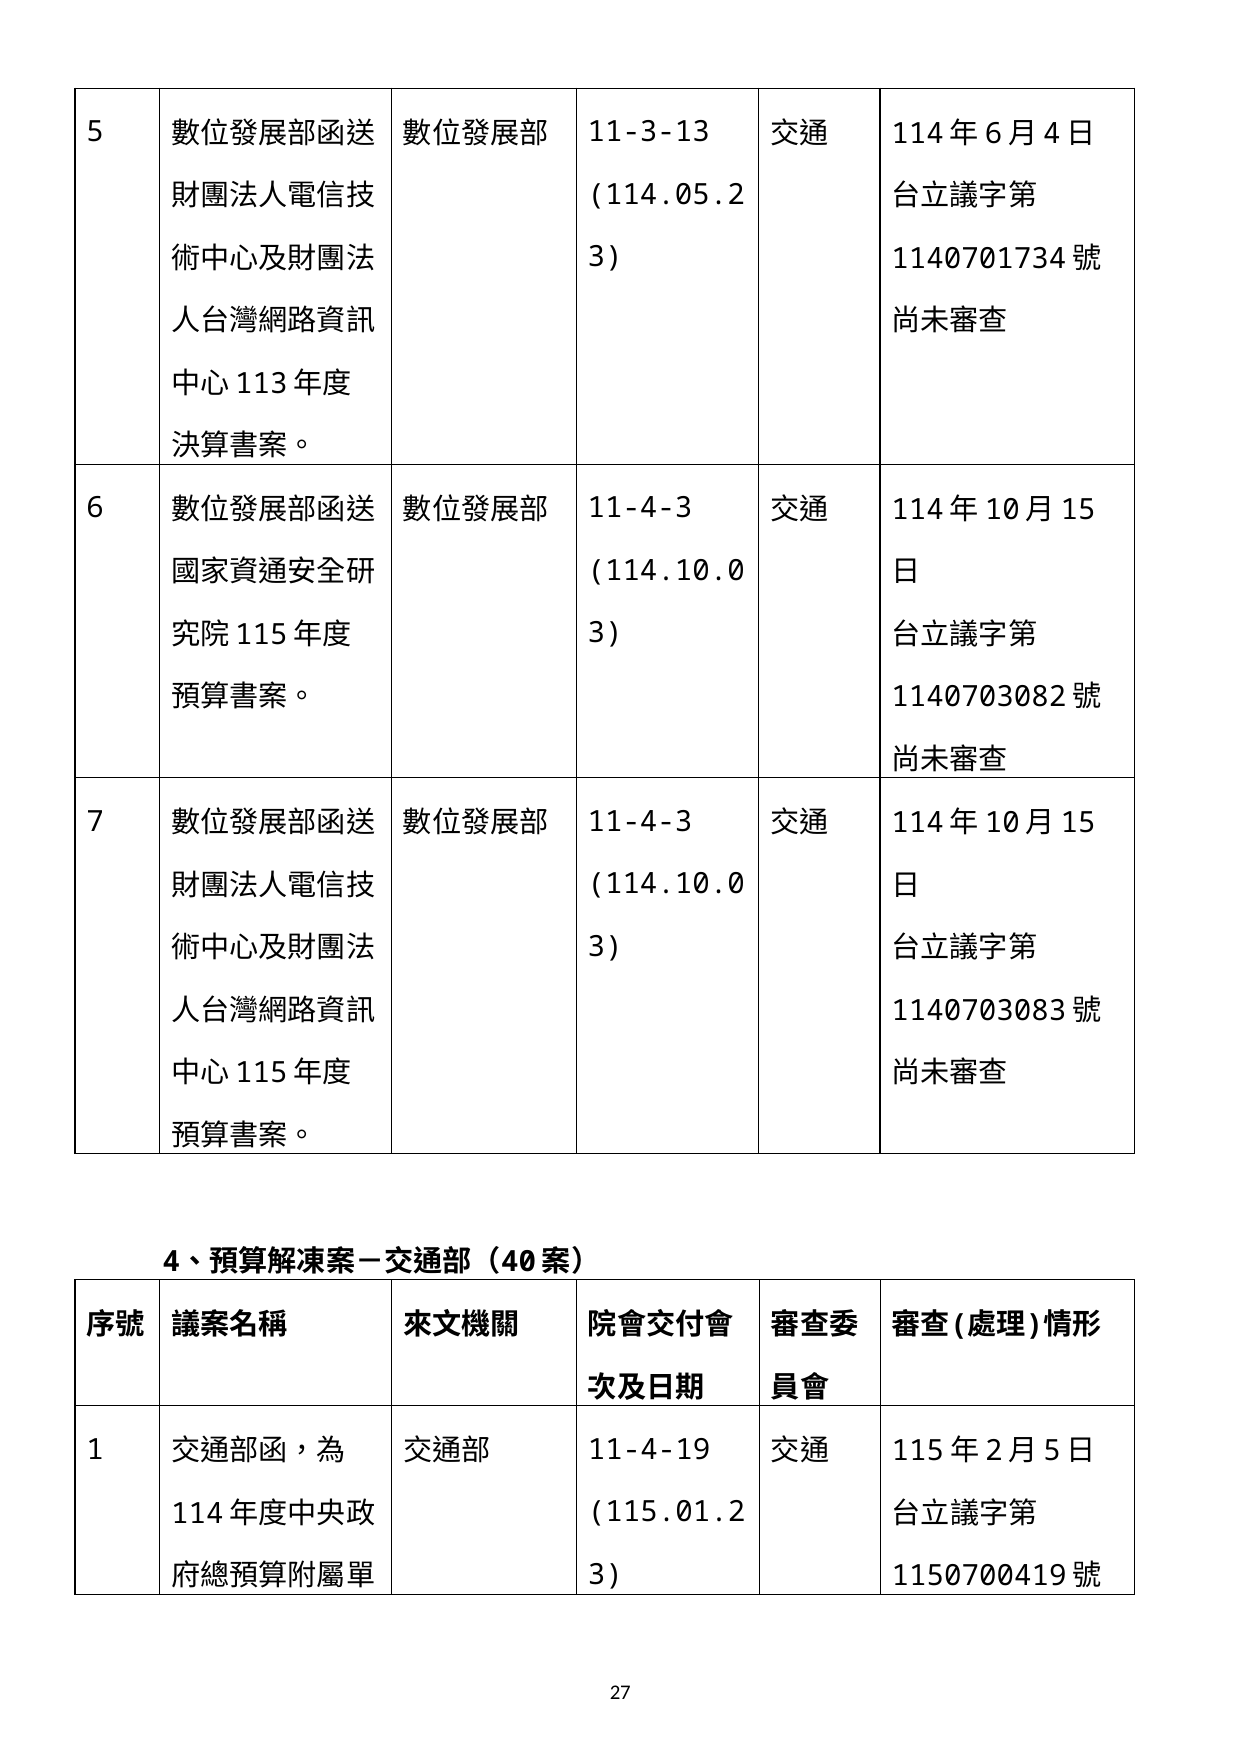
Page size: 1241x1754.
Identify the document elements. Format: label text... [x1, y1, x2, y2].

table_header 院會交付會次及日期 [577, 1280, 759, 1405]
table_header 審查委員會 [760, 1280, 880, 1405]
subtitle 4、預算解凍案－交通部（40案） [75, 1217, 1165, 1279]
table_cell 114年10月15日 台立議字第1140703082號 尚未審查 [881, 465, 1134, 777]
table_cell 11-4-19 (115.01.23) [577, 1406, 759, 1594]
table_cell 交通 [759, 89, 879, 464]
table_cell 數位發展部函送財團法人電信技術中心及財團法人台灣網路資訊中心115年度預算書案。 [160, 778, 391, 1153]
table_cell 交通 [760, 1406, 880, 1594]
table_cell 11-4-3 (114.10.03) [577, 778, 758, 1153]
table_cell 6 [76, 465, 159, 777]
table_cell 數位發展部函送財團法人電信技術中心及財團法人台灣網路資訊中心113年度決算書案。 [160, 89, 391, 464]
table_cell 交通部函，為114年度中央政府總預算附屬單 [160, 1406, 391, 1594]
table_header 審查(處理)情形 [881, 1280, 1134, 1405]
table_cell 1 [76, 1406, 159, 1594]
table_cell 數位發展部 [392, 89, 576, 464]
table_cell 數位發展部 [392, 465, 576, 777]
table_header 來文機關 [392, 1280, 576, 1405]
table_cell 7 [76, 778, 159, 1153]
table_cell 交通 [759, 465, 879, 777]
table_header 議案名稱 [160, 1280, 391, 1405]
table_cell 數位發展部函送國家資通安全研究院115年度預算書案。 [160, 465, 391, 777]
table_cell 114年6月4日 台立議字第1140701734號 尚未審查 [881, 89, 1134, 464]
table_cell 5 [76, 89, 159, 464]
table_header 序號 [76, 1280, 159, 1405]
table_cell 11-4-3 (114.10.03) [577, 465, 758, 777]
table_cell 數位發展部 [392, 778, 576, 1153]
table_cell 交通 [759, 778, 879, 1153]
table_cell 11-3-13 (114.05.23) [577, 89, 758, 464]
table_cell 交通部 [392, 1406, 576, 1594]
table_cell 115年2月5日 台立議字第 1150700419號 [881, 1406, 1134, 1594]
table_cell 114年10月15日 台立議字第1140703083號 尚未審查 [881, 778, 1134, 1153]
